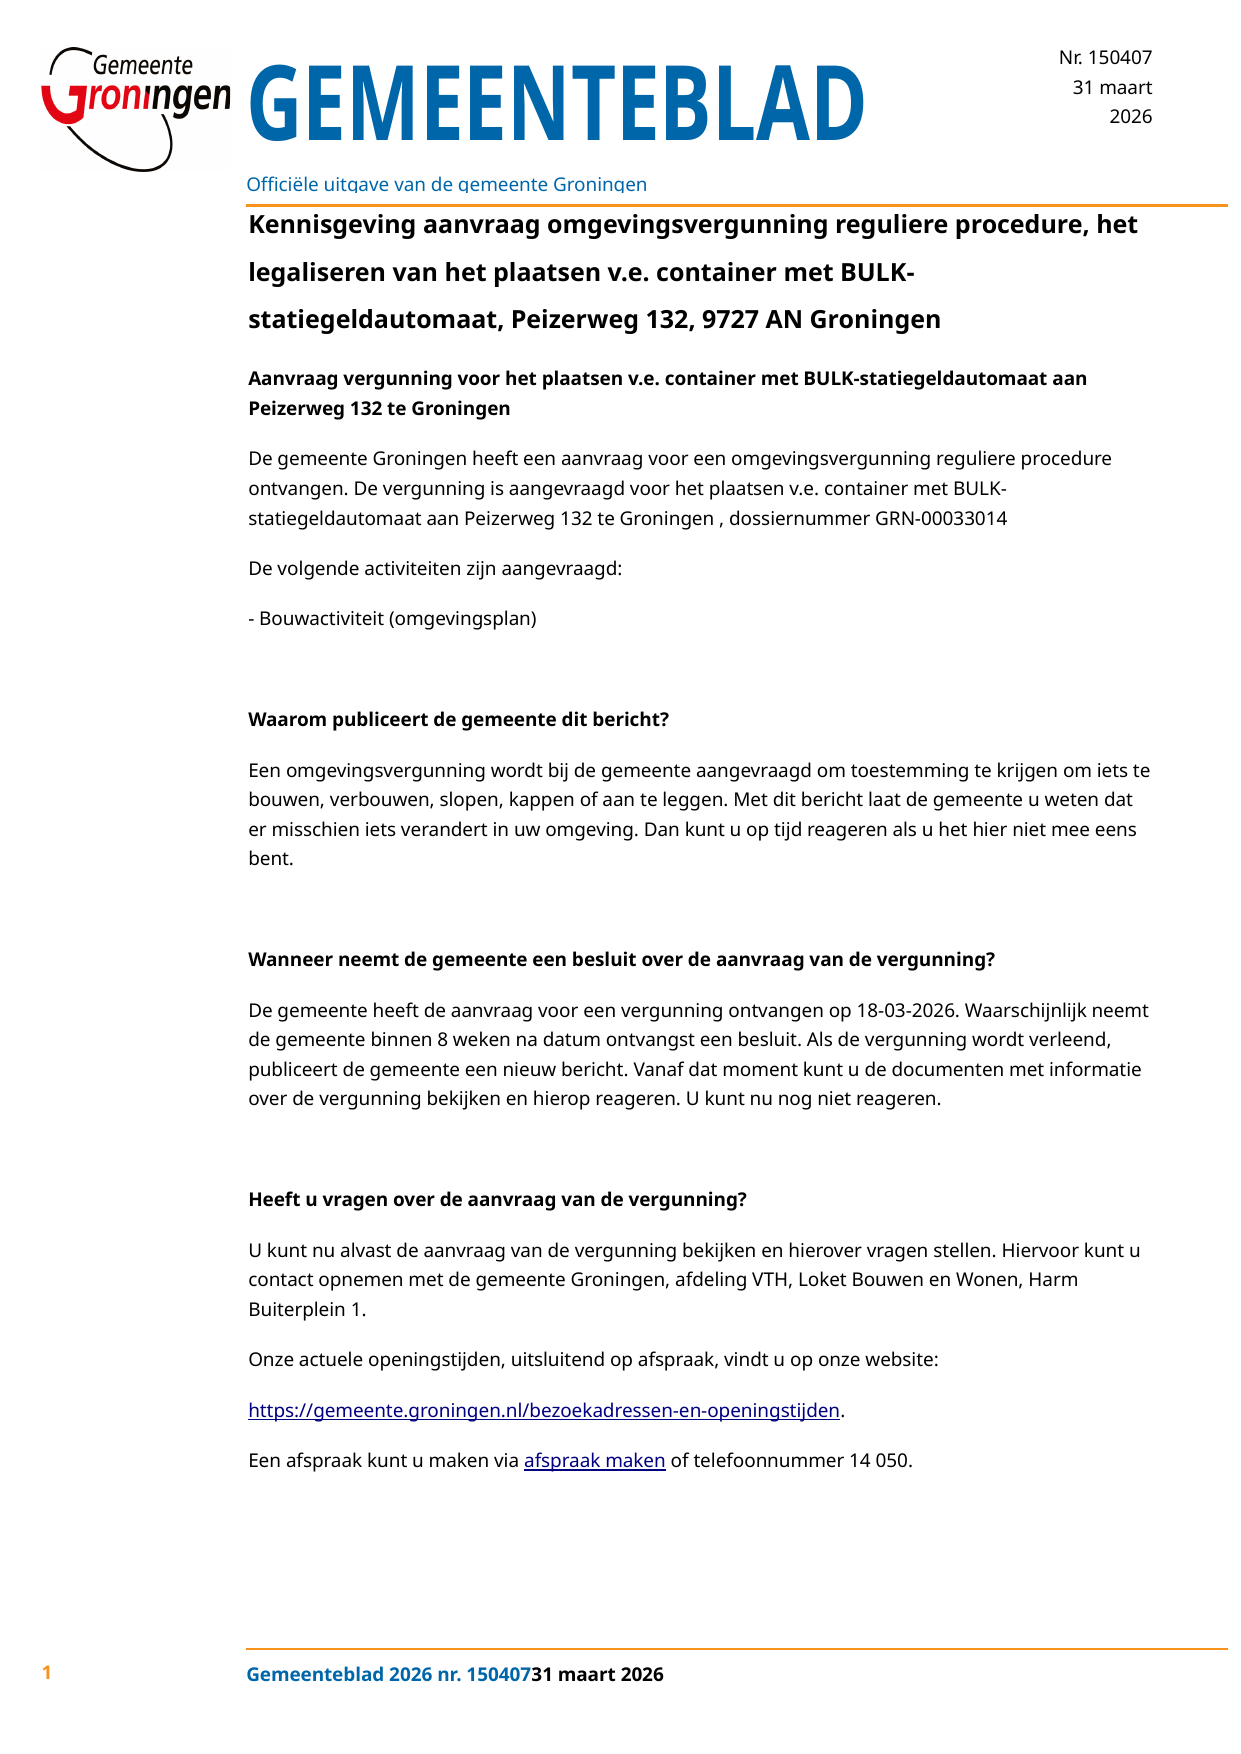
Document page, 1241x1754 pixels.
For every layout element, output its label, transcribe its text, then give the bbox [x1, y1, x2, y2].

text De volgende activiteiten zijn aangevraagd: [248, 555, 1152, 581]
picture [41, 47, 231, 172]
text Aanvraag vergunning voor het plaatsen v.e. container met BULK-statiegeldautomaat aan Peizerweg 132 te Groningen [248, 366, 1152, 421]
text https://gemeente.groningen.nl/bezoekadressen-en-openingstijden. [248, 1397, 1152, 1422]
text De gemeente heeft de aanvraag voor een vergunning ontvangen op 18-03-2026. Waarschijnlijk neemt de gemeente binnen 8 weken na datum ontvangst een besluit. Als de vergunning wordt verleend, publiceert de gemeente een nieuw bericht. Vanaf dat moment kunt u de documenten met informatie over de vergunning bekijken en hierop reageren. U kunt nu nog niet reageren. [248, 997, 1152, 1111]
text Een afspraak kunt u maken via afspraak maken of telefoonnummer 14 050. [248, 1447, 1152, 1473]
text Onze actuele openingstijden, uitsluitend op afspraak, vindt u op onze website: [248, 1346, 1152, 1372]
text Een omgevingsvergunning wordt bij de gemeente aangevraagd om toestemming te krijgen om iets te bouwen, verbouwen, slopen, kappen of aan te leggen. Met dit bericht laat de gemeente u weten dat er misschien iets verandert in uw omgeving. Dan kunt u op tijd reageren als u het hier niet mee eens bent. [248, 757, 1152, 871]
text De gemeente Groningen heeft een aanvraag voor een omgevingsvergunning reguliere procedure ontvangen. De vergunning is aangevraagd voor het plaatsen v.e. container met BULK-statiegeldautomaat aan Peizerweg 132 te Groningen , dossiernummer GRN-00033014 [248, 446, 1152, 530]
text Waarom publiceert de gemeente dit bericht? [248, 706, 1152, 732]
text Kennisgeving aanvraag omgevingsvergunning reguliere procedure, het legaliseren van het plaatsen v.e. container met BULK-statiegeldautomaat, Peizerweg 132, 9727 AN Groningen [248, 207, 1152, 336]
text Wanneer neemt de gemeente een besluit over de aanvraag van de vergunning? [248, 946, 1152, 972]
text U kunt nu alvast de aanvraag van de vergunning bekijken en hierover vragen stellen. Hiervoor kunt u contact opnemen met de gemeente Groningen, afdeling VTH, Loket Bouwen en Wonen, Harm Buiterplein 1. [248, 1237, 1152, 1322]
text Heeft u vragen over de aanvraag van de vergunning? [248, 1186, 1152, 1212]
text - Bouwactiviteit (omgevingsplan) [248, 606, 1152, 631]
